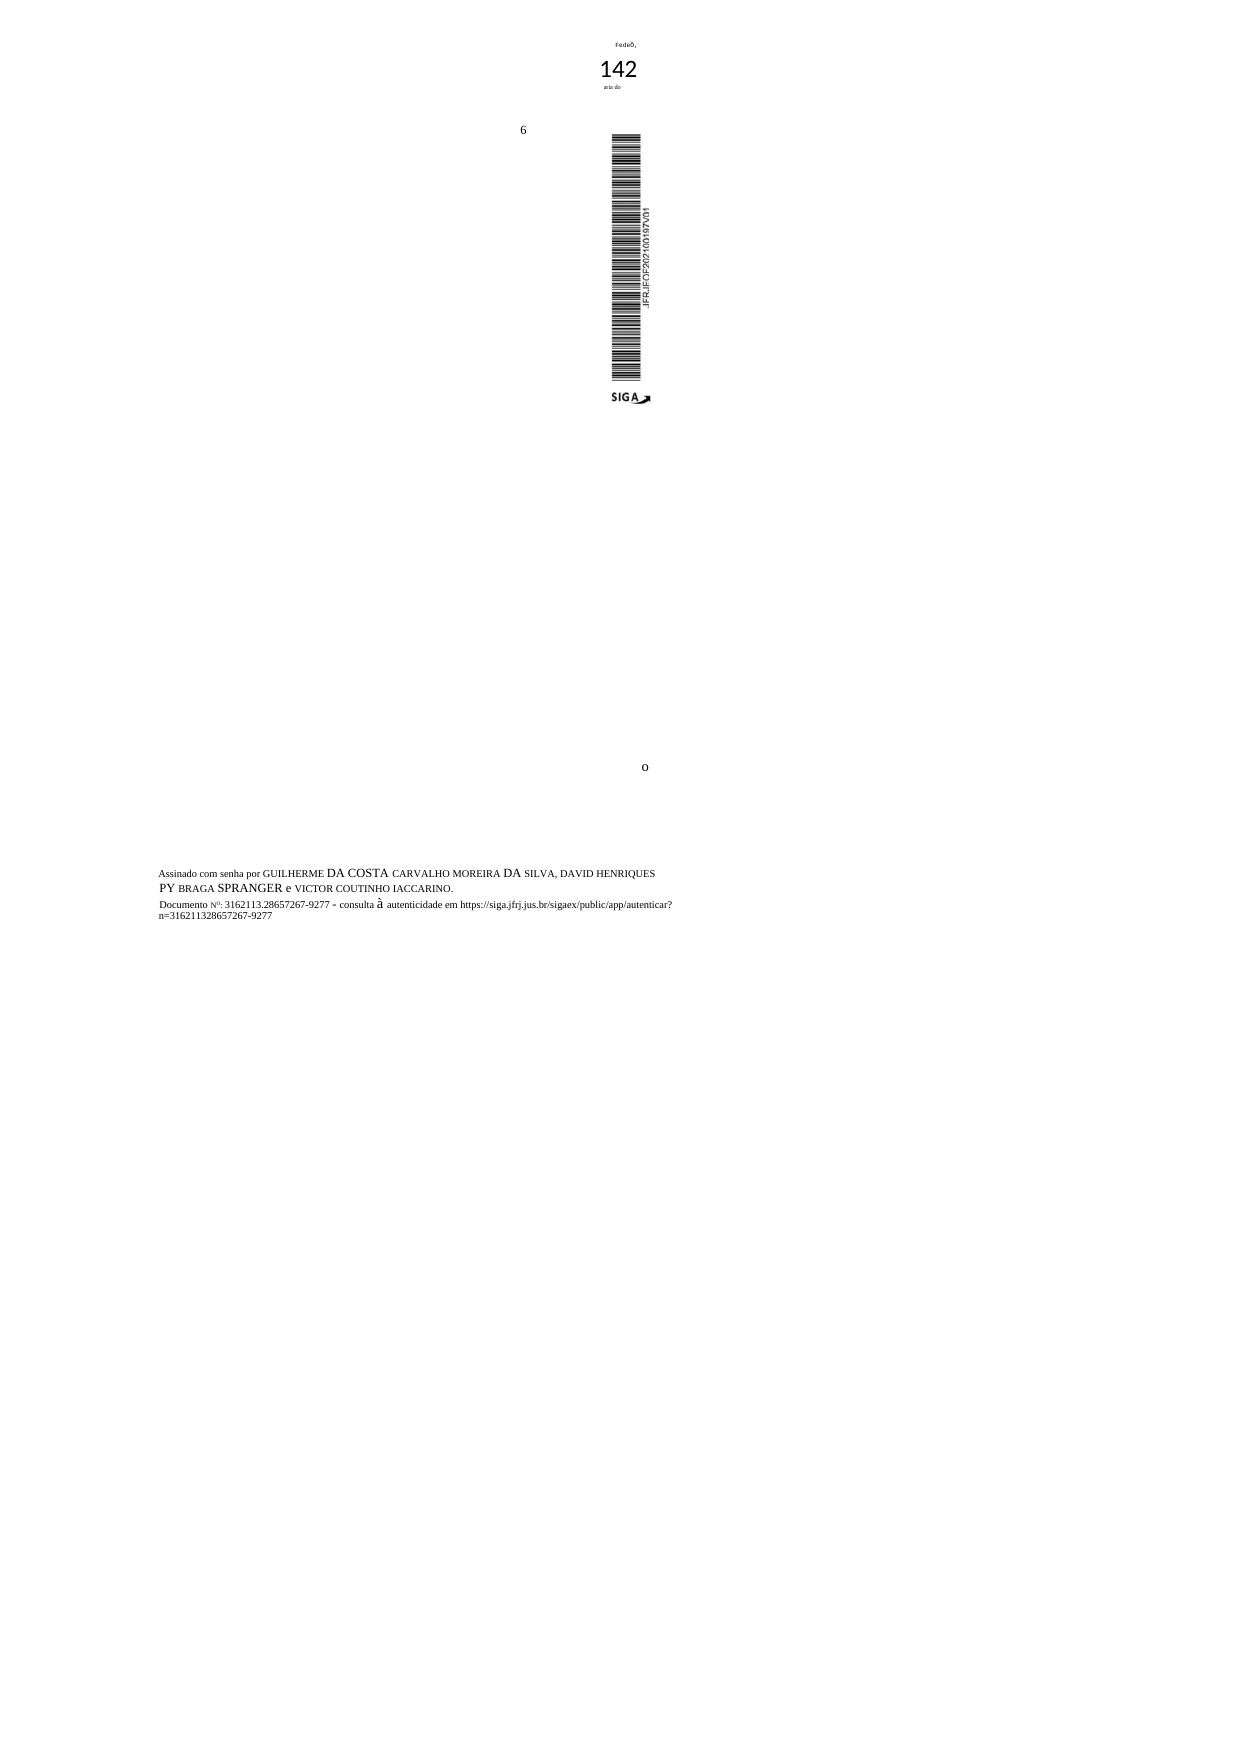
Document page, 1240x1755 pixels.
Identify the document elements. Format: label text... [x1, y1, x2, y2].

text 6 [150, 123, 1089, 381]
